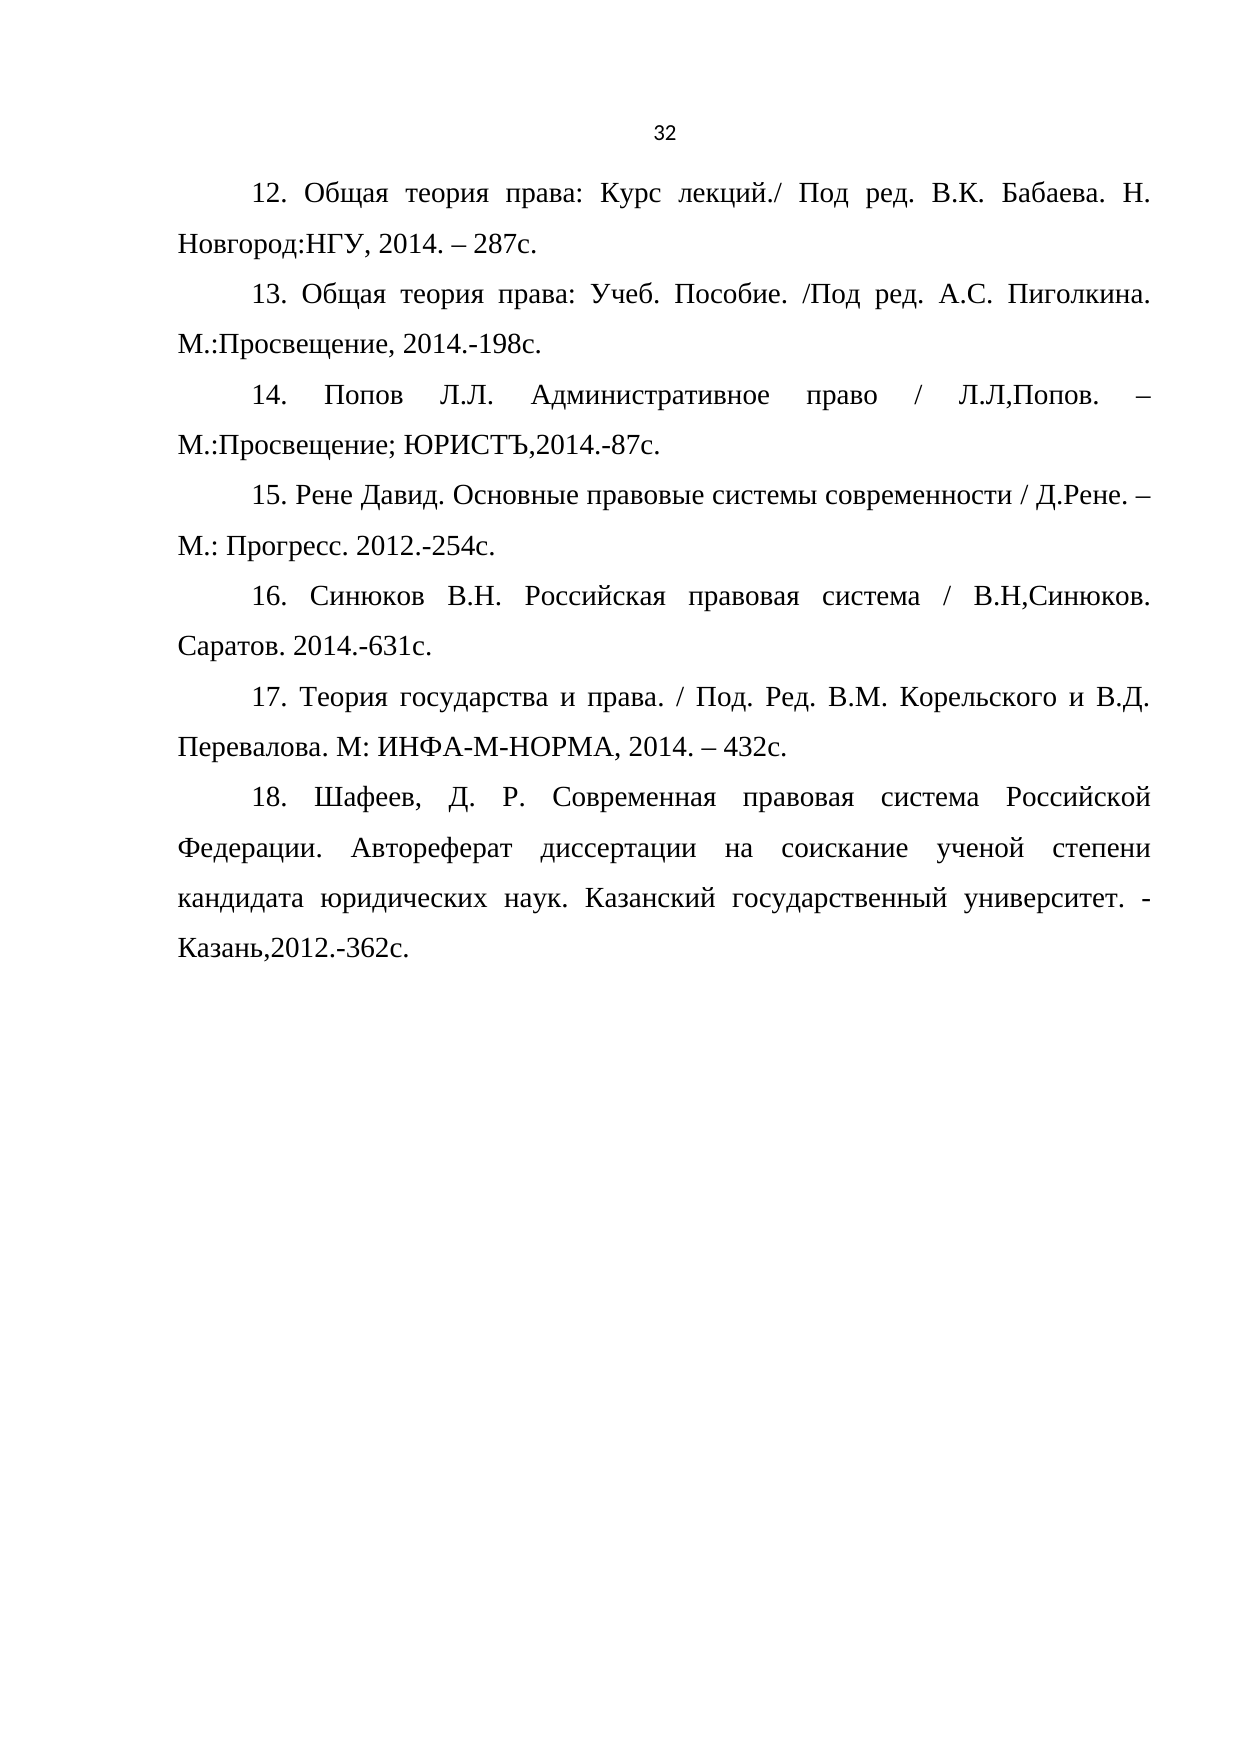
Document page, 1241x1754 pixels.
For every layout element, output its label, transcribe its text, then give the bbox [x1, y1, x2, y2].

text 12. Общая теория права: Курс лекций./ Под ред. В.К. Бабаева. Н. Новгород:НГУ, 2014. – 287с. [177, 176, 1152, 259]
text 14. Попов Л.Л. Административное право / Л.Л,Попов. – М.:Просвещение; ЮРИСТЪ,2014.-87с. [177, 377, 1152, 461]
text 15. Рене Давид. Основные правовые системы современности / Д.Рене. – М.: Прогресс. 2012.-254с. [177, 477, 1152, 561]
text 17. Теория государства и права. / Под. Ред. В.М. Корельского и В.Д. Перевалова. М: ИНФА-М-НОРМА, 2014. – 432с. [177, 679, 1152, 763]
text 16. Синюков В.Н. Российская правовая система / В.Н,Синюков. Саратов. 2014.-631с. [177, 578, 1152, 662]
text 18. Шафеев, Д. Р. Современная правовая система Российской Федерации. Автореферат диссертации на соискание ученой степени кандидата юридических наук. Казанский государственный университет. - Казань,2012.-362с. [177, 779, 1152, 964]
text 13. Общая теория права: Учеб. Пособие. /Под ред. А.С. Пиголкина. М.:Просвещение, 2014.-198с. [177, 276, 1152, 360]
